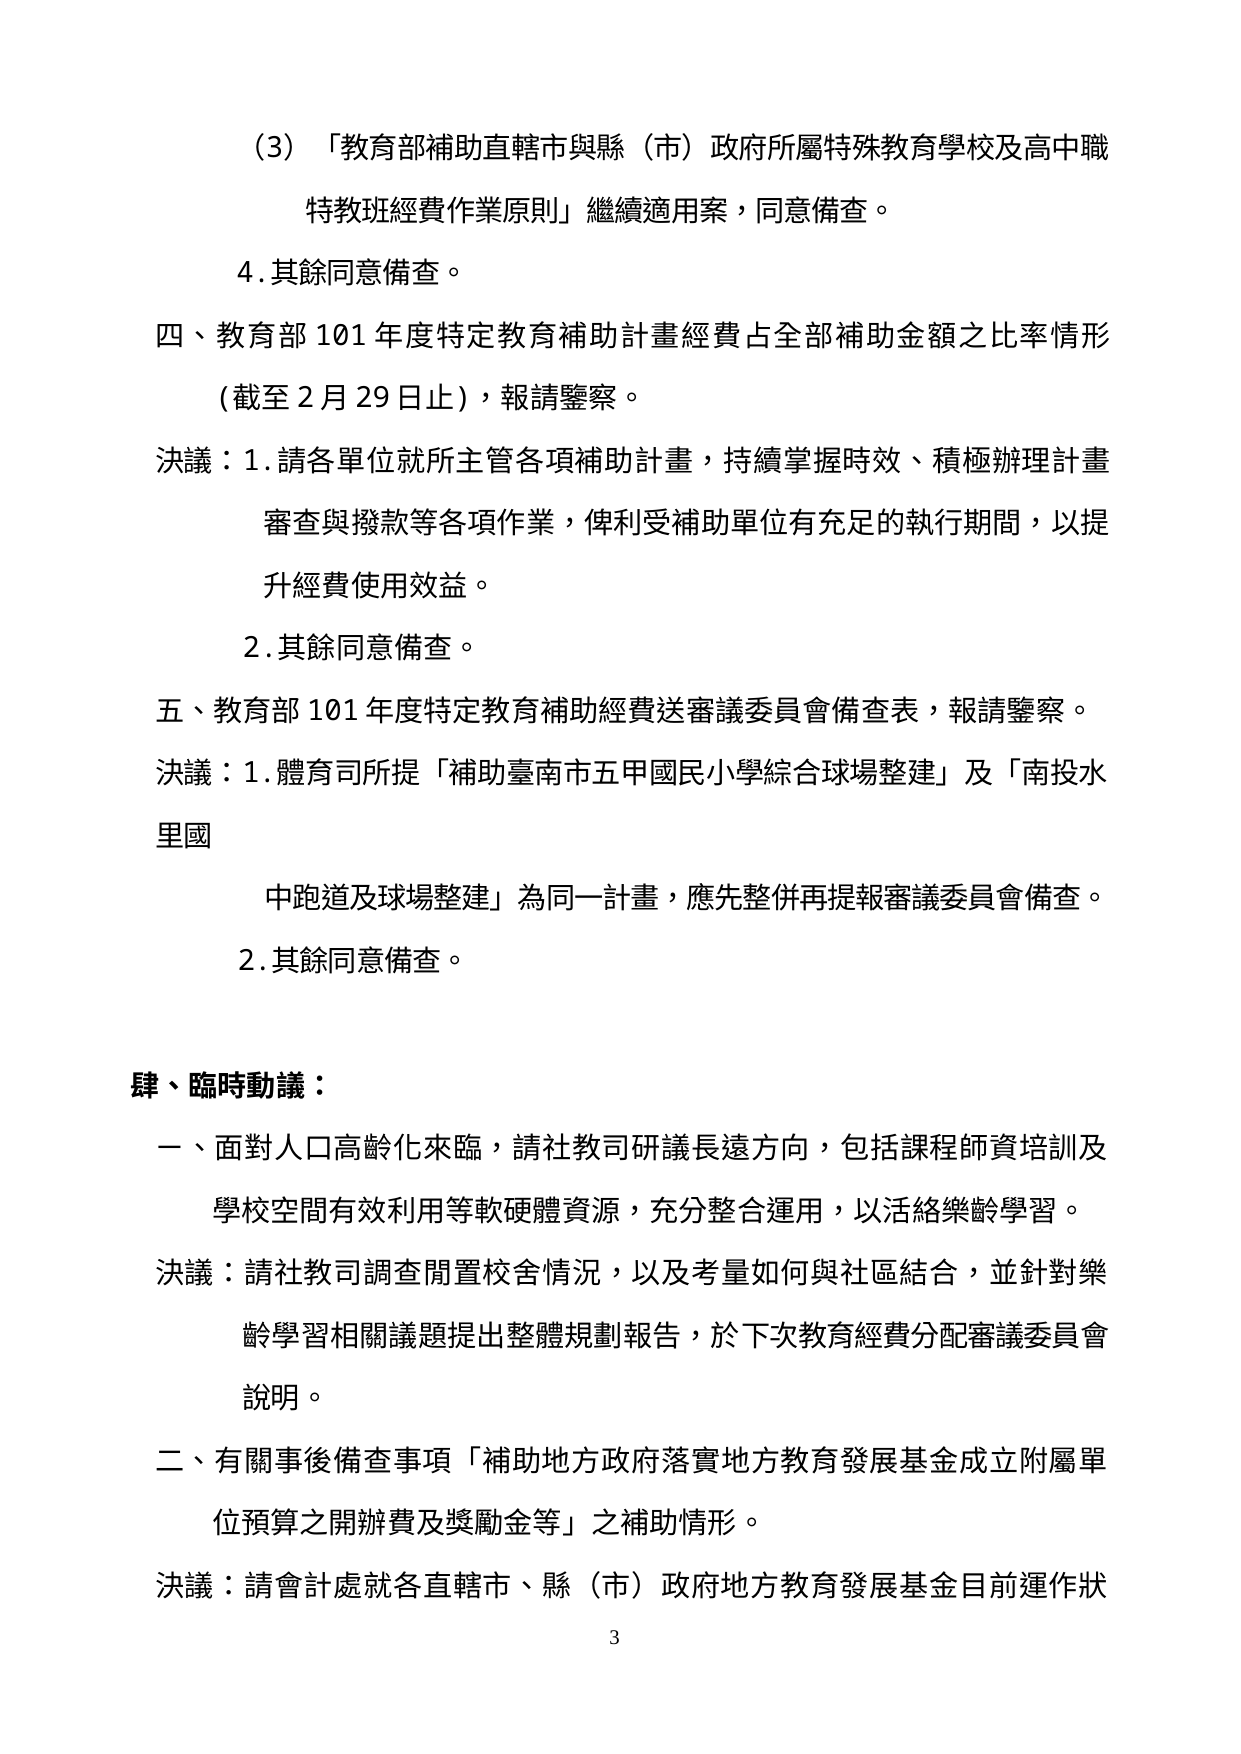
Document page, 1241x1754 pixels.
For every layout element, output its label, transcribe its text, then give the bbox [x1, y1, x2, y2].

text 肆、臨時動議： [130, 1042, 1110, 1104]
text 決議：1.體育司所提「補助臺南市五甲國民小學綜合球場整建」及「南投水里國 [155, 729, 1110, 854]
text 二、有關事後備查事項「補助地方政府落實地方教育發展基金成立附屬單位預算之開辦費及獎勵金等」之補助情形。 [155, 1417, 1110, 1542]
text ㄧ、面對人口高齡化來臨，請社教司研議長遠方向，包括課程師資培訓及學校空間有效利用等軟硬體資源，充分整合運用，以活絡樂齡學習。 [155, 1104, 1110, 1229]
text 4.其餘同意備查。 [236, 229, 1110, 292]
text 2.其餘同意備查。 [242, 604, 1110, 667]
text 四、教育部101年度特定教育補助計畫經費占全部補助金額之比率情形(截至2月29日止)，報請鑒察。 [155, 292, 1110, 417]
text 決議：請社教司調查閒置校舍情況，以及考量如何與社區結合，並針對樂齡學習相關議題提出整體規劃報告，於下次教育經費分配審議委員會說明。 [155, 1229, 1110, 1417]
text 中跑道及球場整建」為同一計畫，應先整併再提報審議委員會備查。 [155, 854, 1110, 917]
text （3）「教育部補助直轄市與縣（市）政府所屬特殊教育學校及高中職特教班經費作業原則」繼續適用案，同意備查。 [236, 104, 1110, 229]
text 2.其餘同意備查。 [237, 917, 1110, 979]
text 決議：1.請各單位就所主管各項補助計畫，持續掌握時效、積極辦理計畫審查與撥款等各項作業，俾利受補助單位有充足的執行期間，以提升經費使用效益。 [155, 417, 1110, 604]
text 五、教育部101年度特定教育補助經費送審議委員會備查表，報請鑒察。 [155, 667, 1110, 729]
text 決議：請會計處就各直轄市、縣（市）政府地方教育發展基金目前運作狀 [155, 1542, 1110, 1604]
